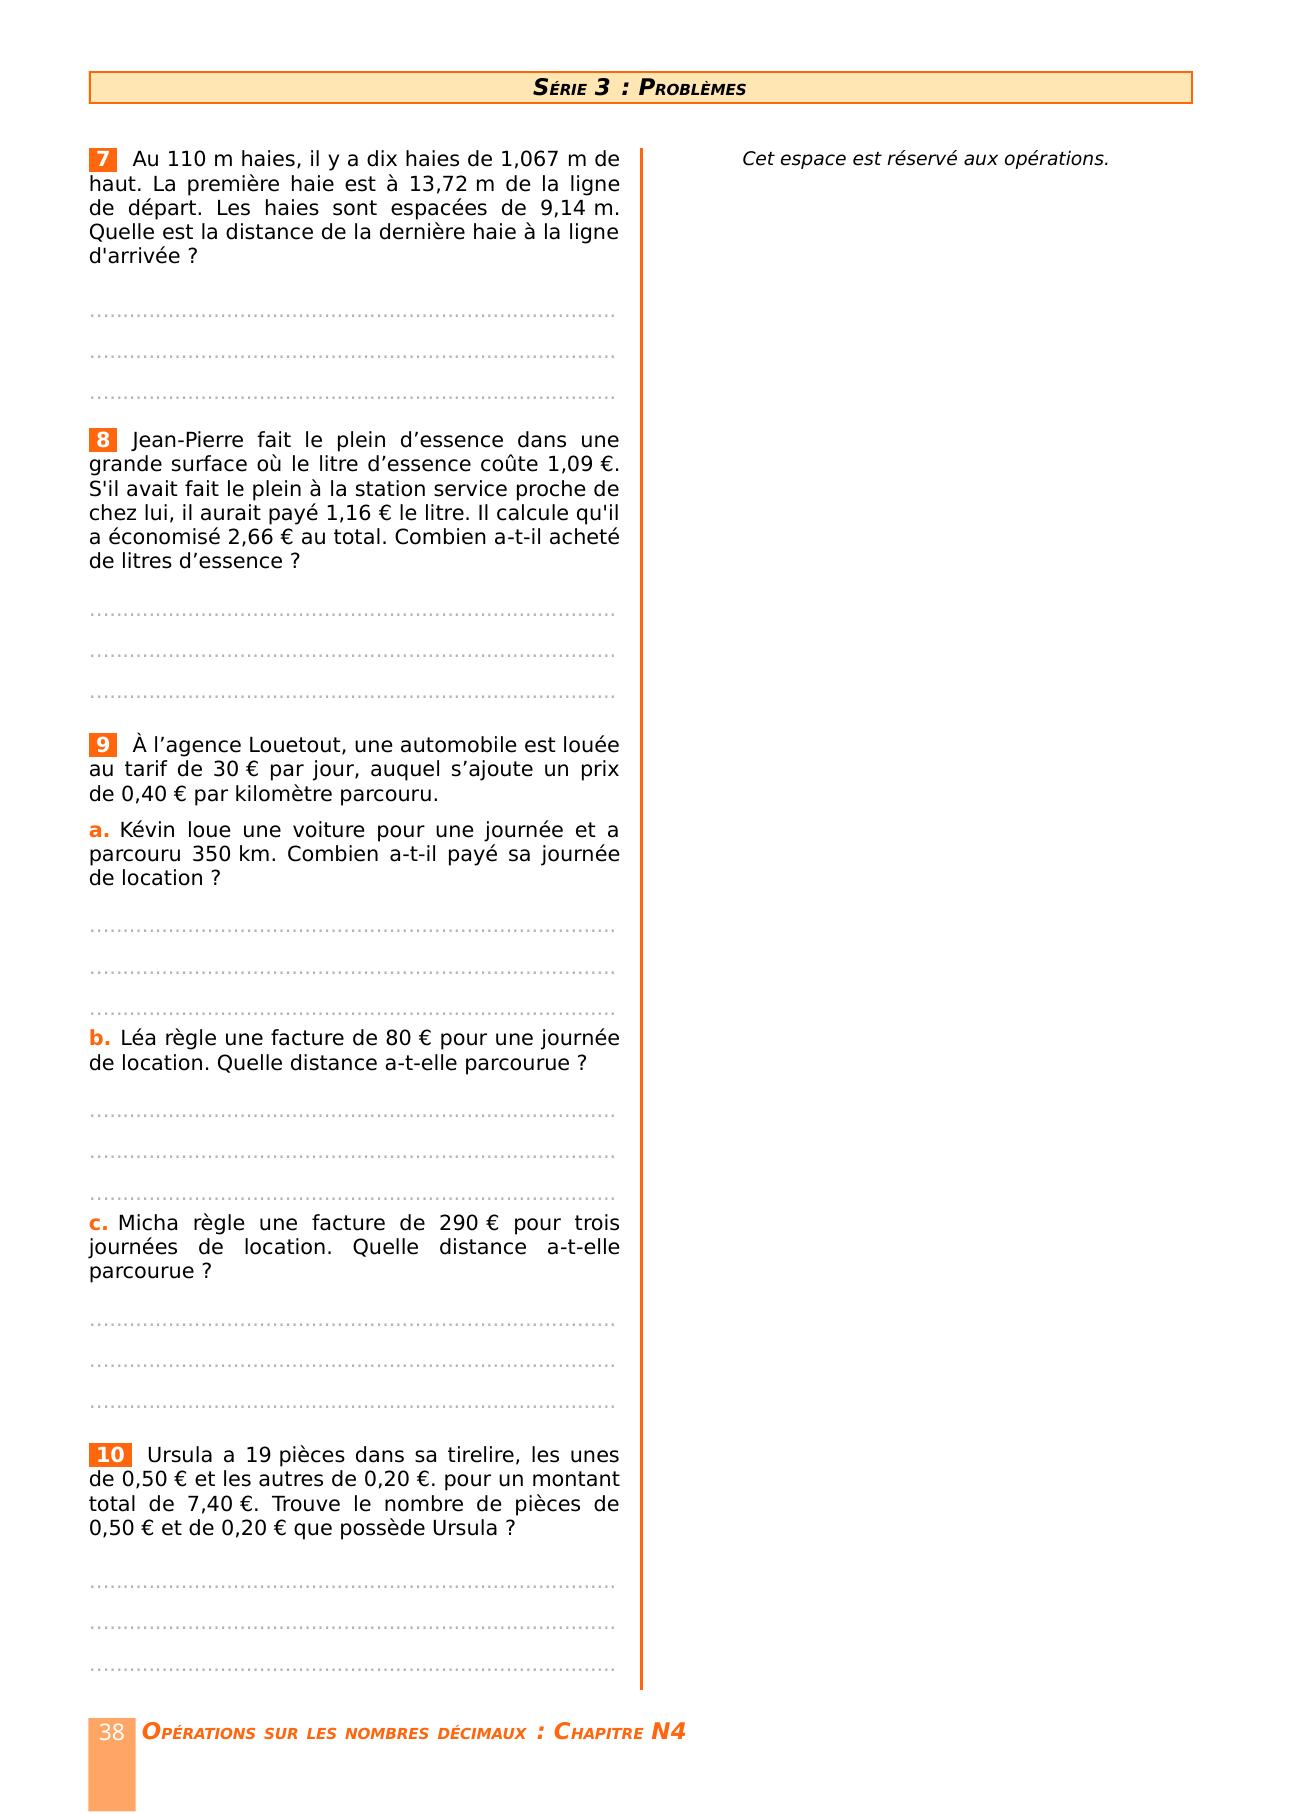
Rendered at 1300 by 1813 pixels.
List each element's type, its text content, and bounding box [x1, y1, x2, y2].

list ….............................................................................. [88, 1552, 620, 1593]
list Cet espace est réservé aux opérations. [661, 148, 1193, 169]
subtitle Ursula a 19 pièces dans sa tirelire, les unes de 0,50 € et les autres de 0,20 €. pour un montant total de 7,40 €. Trouve le nombre de pièces de 0,50 € et de 0,20 € que possède Ursula ? [88, 1443, 620, 1540]
list Kévin loue une voiture pour une journée et a parcouru 350 km. Combien a‑t‑il payé sa journée de location ? [88, 818, 620, 891]
list ….............................................................................. [88, 662, 620, 704]
subtitle Jean‑Pierre fait le plein d’essence dans une grande surface où le litre d’essence coûte 1,09 €. S'il avait fait le plein à la station service proche de chez lui, il aurait payé 1,16 € le litre. Il calcule qu'il a économisé 2,66 € au total. Combien a‑t‑il acheté de litres d’essence ? [88, 428, 620, 574]
list Micha règle une facture de 290 € pour trois journées de location. Quelle distance a‑t‑elle parcourue ? [88, 1211, 620, 1284]
text ….............................................................................. [88, 1122, 620, 1164]
list Léa règle une facture de 80 € pour une journée de location. Quelle distance a‑t‑elle parcourue ? [88, 1026, 620, 1075]
list ….............................................................................. [88, 1593, 620, 1635]
list ….............................................................................. [88, 363, 620, 405]
list ….............................................................................. [88, 1635, 620, 1676]
text ….............................................................................. [88, 1164, 620, 1205]
list ….............................................................................. [88, 579, 620, 621]
subtitle À l’agence Louetout, une automobile est louée au tarif de 30 € par jour, auquel s’ajoute un prix de 0,40 € par kilomètre parcouru. [88, 733, 620, 806]
list ….............................................................................. [88, 322, 620, 363]
text ….............................................................................. [88, 1081, 620, 1122]
text …..............................................................................….............................................................................. [88, 896, 620, 979]
subtitle Au 110 m haies, il y a dix haies de 1,067 m de haut. La première haie est à 13,72 m de la ligne de départ. Les haies sont espacées de 9,14 m. Quelle est la distance de la dernière haie à la ligne d'arrivée ? [88, 148, 620, 269]
text ….............................................................................. [88, 1331, 620, 1372]
list ….............................................................................. [88, 281, 620, 322]
text ….............................................................................. [88, 1290, 620, 1331]
text ….............................................................................. [88, 979, 620, 1021]
list ….............................................................................. [88, 621, 620, 662]
text ….............................................................................. [88, 1372, 620, 1414]
